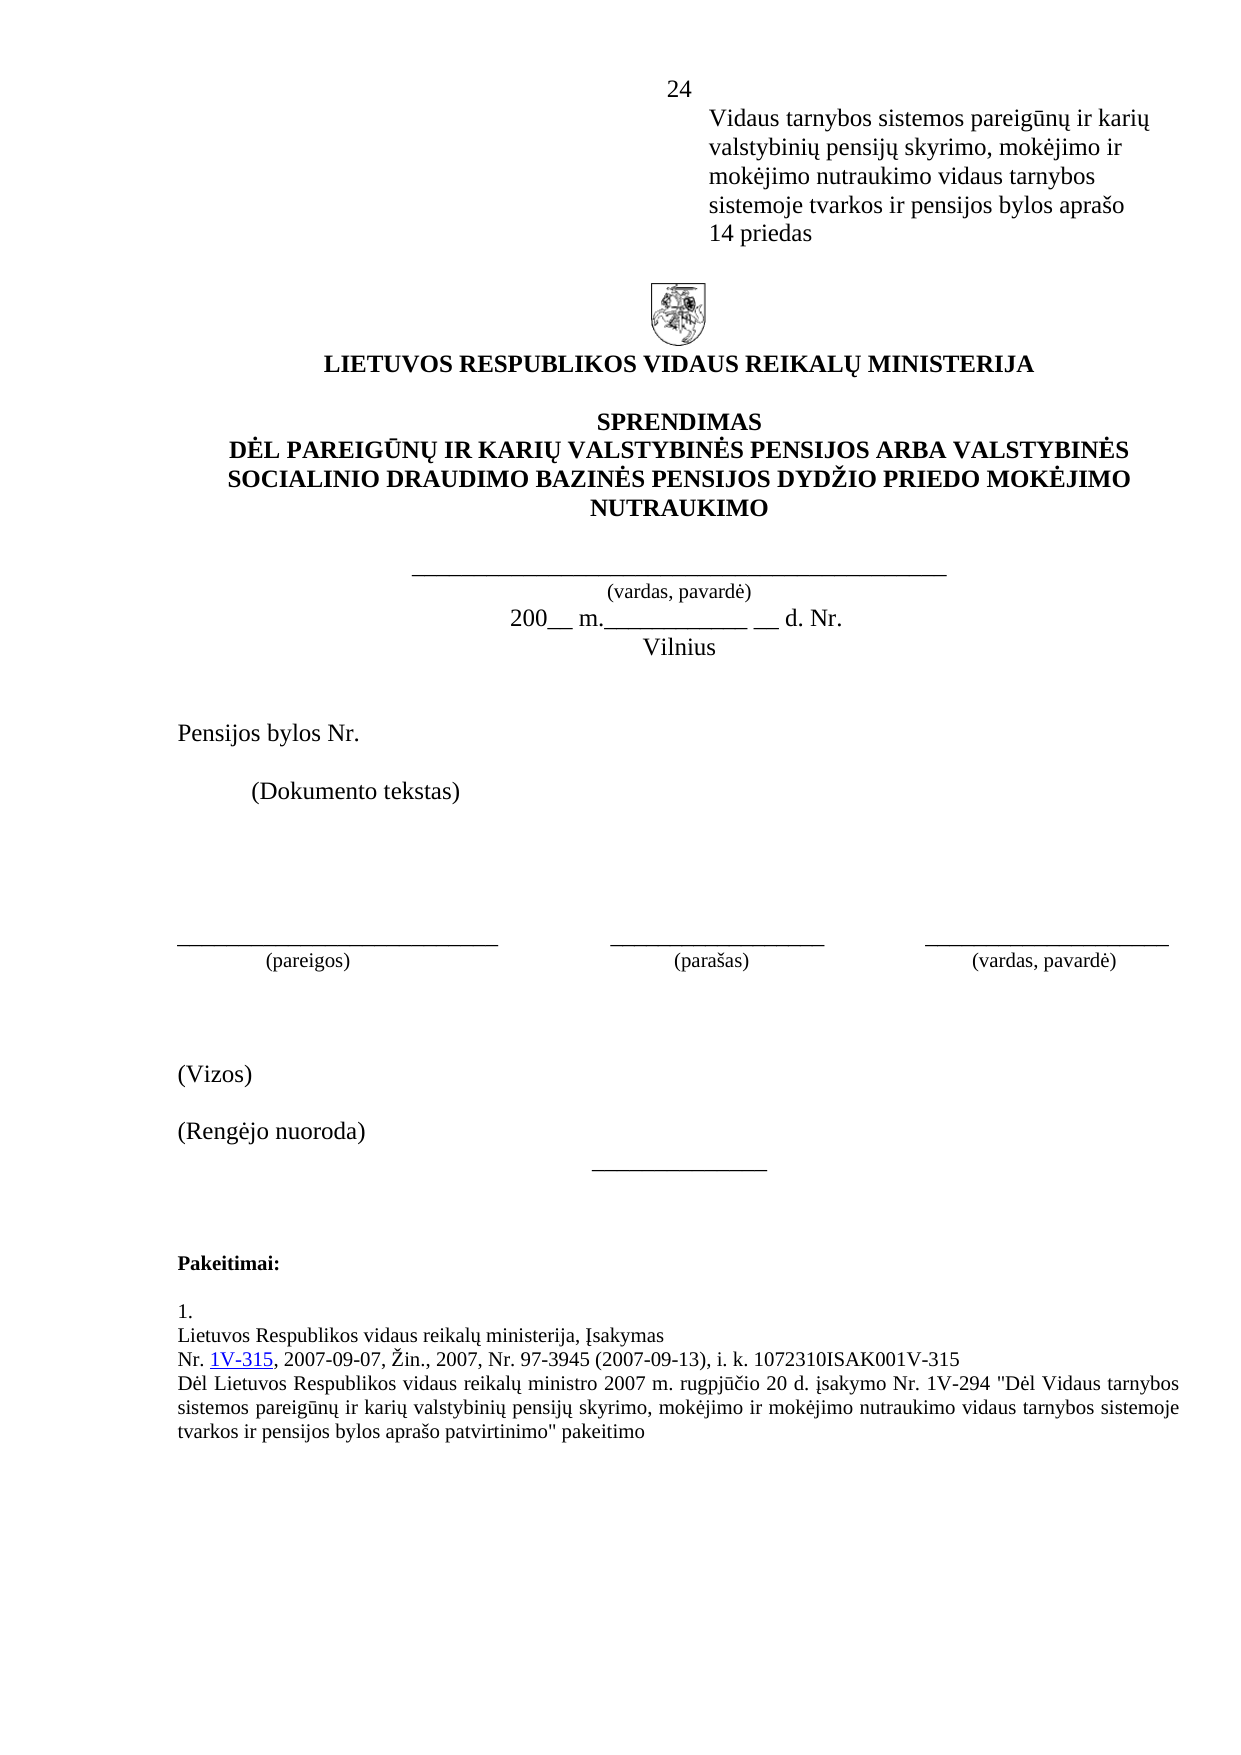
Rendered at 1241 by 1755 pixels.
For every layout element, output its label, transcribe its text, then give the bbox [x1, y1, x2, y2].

text (pareigos) (parašas) (vardas, pavardė) [177, 948, 1181, 972]
text SPRENDIMAS [177, 407, 1181, 436]
text (Rengėjo nuoroda) [177, 1116, 1181, 1145]
text Dėl Lietuvos Respublikos vidaus reikalų ministro 2007 m. rugpjūčio 20 d. įsakymo Nr. 1V-294 "Dėl Vidaus tarnybos sistemos pareigūnų ir karių valstybinių pensijų skyrimo, mokėjimo ir mokėjimo nutraukimo vidaus tarnybos sistemoje tvarkos ir pensijos bylos aprašo patvirtinimo" pakeitimo [177, 1371, 1181, 1443]
text (Dokumento tekstas) [177, 776, 1181, 805]
text Nr. 1V-315, 2007-09-07, Žin., 2007, Nr. 97-3945 (2007-09-13), i. k. 1072310ISAK001V-315 [177, 1347, 1181, 1371]
text 200__ m. __ d. Nr. [177, 603, 1181, 632]
text 14 priedas [709, 218, 1181, 247]
text Vilnius [177, 632, 1181, 661]
text (Vizos) [177, 1059, 1181, 1087]
text (vardas, pavardė) [177, 579, 1181, 603]
text LIETUVOS RESPUBLIKOS VIDAUS REIKALŲ MINISTERIJA [177, 349, 1181, 378]
text ______________ [177, 1145, 1181, 1174]
text 1. [177, 1299, 1181, 1323]
text Pensijos bylos Nr. [177, 718, 1181, 747]
text DĖL PAREIGŪNŲ IR KARIŲ VALSTYBINĖS PENSIJOS ARBA VALSTYBINĖS SOCIALINIO DRAUDIMO BAZINĖS PENSIJOS DYDŽIO PRIEDO MOKĖJIMO NUTRAUKIMO [177, 436, 1181, 522]
text Lietuvos Respublikos vidaus reikalų ministerija, Įsakymas [177, 1323, 1181, 1347]
text Pakeitimai: [177, 1251, 1181, 1275]
text Vidaus tarnybos sistemos pareigūnų ir karių valstybinių pensijų skyrimo, mokėjimo ir mokėjimo nutraukimo vidaus tarnybos sistemoje tvarkos ir pensijos bylos aprašo [709, 103, 1181, 218]
